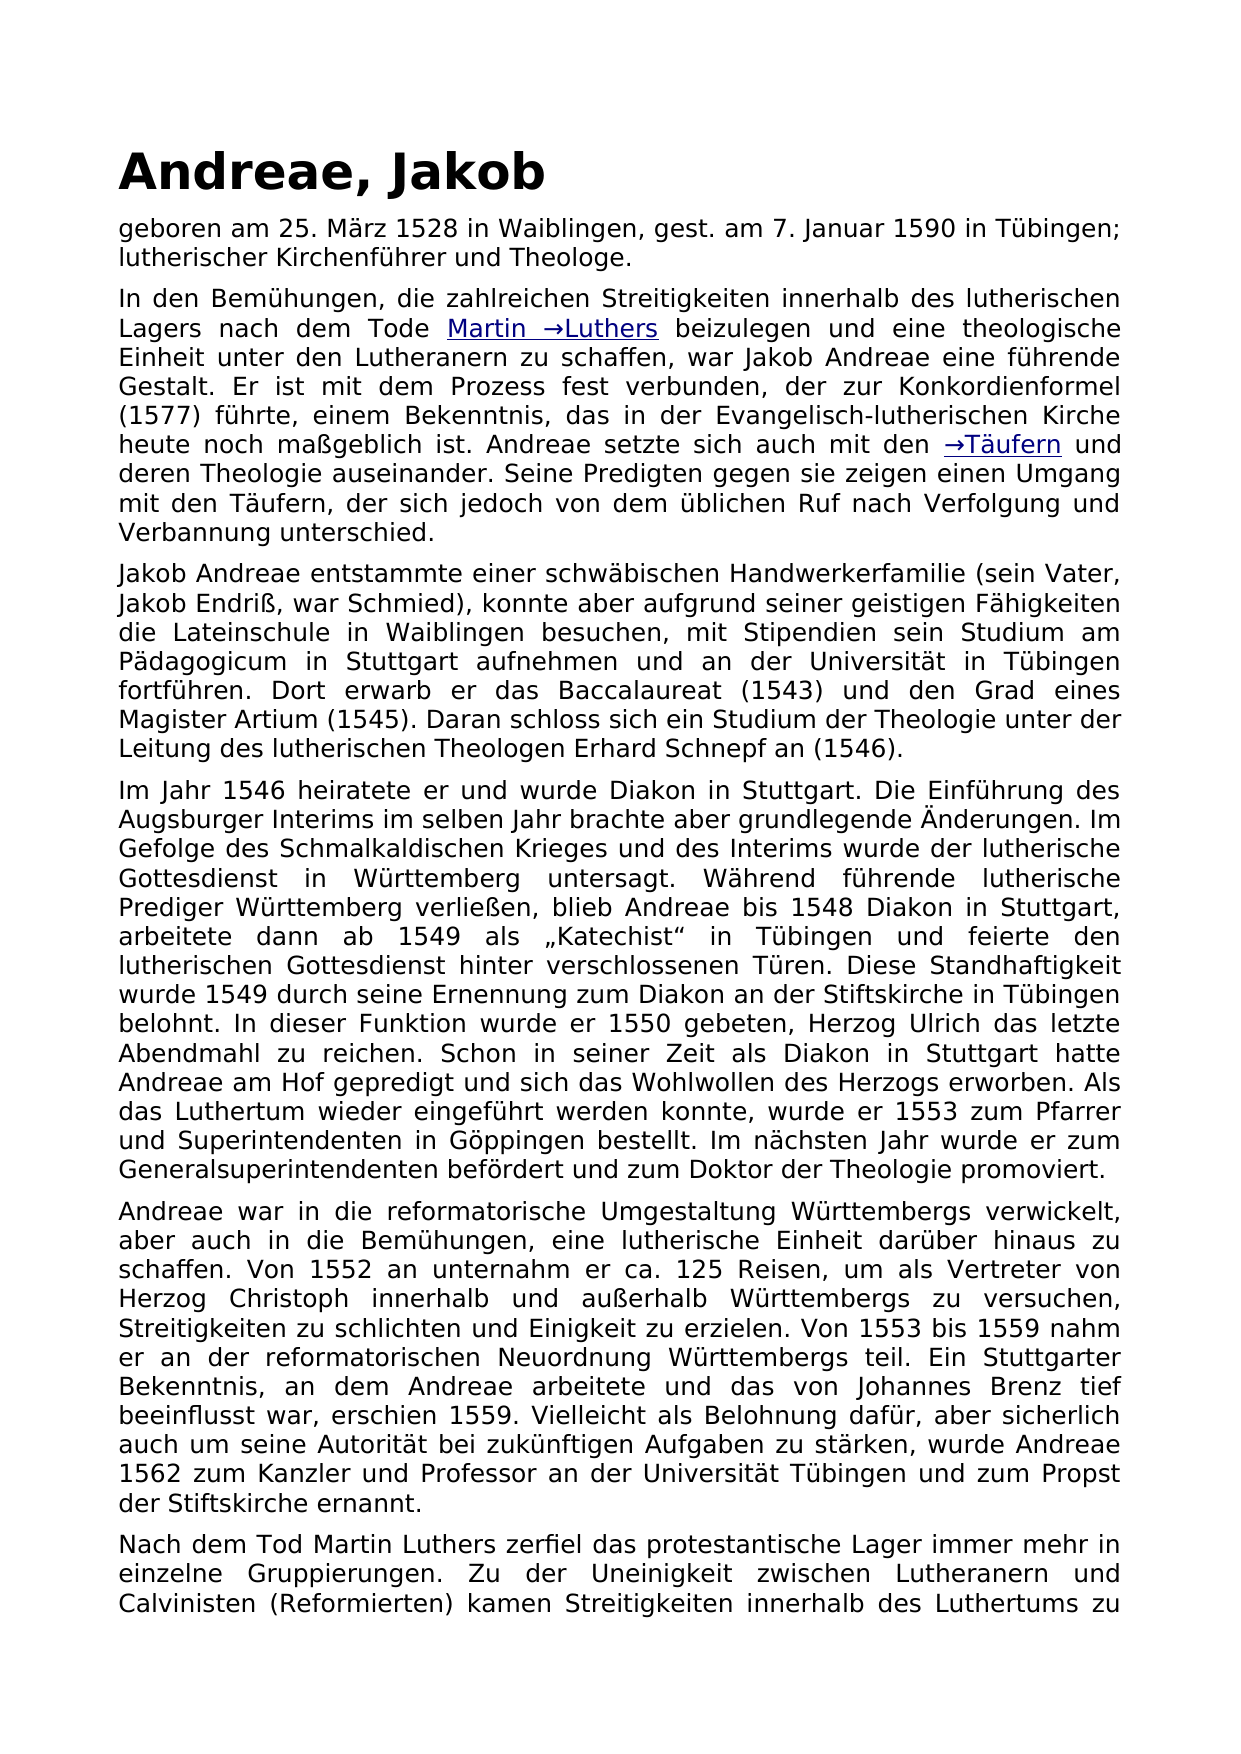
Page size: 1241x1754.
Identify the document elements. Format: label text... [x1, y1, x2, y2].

text geboren am 25. März 1528 in Waiblingen, gest. am 7. Januar 1590 in Tübingen; lutherischer Kirchenführer und Theologe. [118, 214, 1122, 272]
text Im Jahr 1546 heiratete er und wurde Diakon in Stuttgart. Die Einführung des Augsburger Interims im selben Jahr brachte aber grundlegende Änderungen. Im Gefolge des Schmalkaldischen Krieges und des Interims wurde der lutherische Gottesdienst in Württemberg untersagt. Während führende lutherische Prediger Württemberg verließen, blieb Andreae bis 1548 Diakon in Stuttgart, arbeitete dann ab 1549 als „Katechist“ in Tübingen und feierte den lutherischen Gottesdienst hinter verschlossenen Türen. Diese Standhaftigkeit wurde 1549 durch seine Ernennung zum Diakon an der Stiftskirche in Tübingen belohnt. In dieser Funktion wurde er 1550 gebeten, Herzog Ulrich das letzte Abendmahl zu reichen. Schon in seiner Zeit als Diakon in Stuttgart hatte Andreae am Hof gepredigt und sich das Wohlwollen des Herzogs erworben. Als das Luthertum wieder eingeführt werden konnte, wurde er 1553 zum Pfarrer und Superintendenten in Göppingen bestellt. Im nächsten Jahr wurde er zum Generalsuperintendenten befördert und zum Doktor der Theologie promoviert. [118, 776, 1122, 1185]
subtitle Andreae, Jakob [118, 143, 1122, 201]
text Andreae war in die reformatorische Umgestaltung Württembergs verwickelt, aber auch in die Bemühungen, eine lutherische Einheit darüber hinaus zu schaffen. Von 1552 an unternahm er ca. 125 Reisen, um als Vertreter von Herzog Christoph innerhalb und außerhalb Württembergs zu versuchen, Streitigkeiten zu schlichten und Einigkeit zu erzielen. Von 1553 bis 1559 nahm er an der reformatorischen Neuordnung Württembergs teil. Ein Stuttgarter Bekenntnis, an dem Andreae arbeitete und das von Johannes Brenz tief beeinflusst war, erschien 1559. Vielleicht als Belohnung dafür, aber sicherlich auch um seine Autorität bei zukünftigen Aufgaben zu stärken, wurde Andreae 1562 zum Kanzler und Professor an der Universität Tübingen und zum Propst der Stiftskirche ernannt. [118, 1197, 1122, 1518]
text In den Bemühungen, die zahlreichen Streitigkeiten innerhalb des lutherischen Lagers nach dem Tode Martin →Luthers beizulegen und eine theologische Einheit unter den Lutheranern zu schaffen, war Jakob Andreae eine führende Gestalt. Er ist mit dem Prozess fest verbunden, der zur Konkordienformel (1577) führte, einem Bekenntnis, das in der Evangelisch-lutherischen Kirche heute noch maßgeblich ist. Andreae setzte sich auch mit den →Täufern und deren Theologie auseinander. Seine Predigten gegen sie zeigen einen Umgang mit den Täufern, der sich jedoch von dem üblichen Ruf nach Verfolgung und Verbannung unterschied. [118, 285, 1122, 547]
text Nach dem Tod Martin Luthers zerfiel das protestantische Lager immer mehr in einzelne Gruppierungen. Zu der Uneinigkeit zwischen Lutheranern und Calvinisten (Reformierten) kamen Streitigkeiten innerhalb des Luthertums zu [118, 1531, 1122, 1618]
text Jakob Andreae entstammte einer schwäbischen Handwerkerfamilie (sein Vater, Jakob Endriß, war Schmied), konnte aber aufgrund seiner geistigen Fähigkeiten die Lateinschule in Waiblingen besuchen, mit Stipendien sein Studium am Pädagogicum in Stuttgart aufnehmen und an der Universität in Tübingen fortführen. Dort erwarb er das Baccalaureat (1543) und den Grad eines Magister Artium (1545). Daran schloss sich ein Studium der Theologie unter der Leitung des lutherischen Theologen Erhard Schnepf an (1546). [118, 560, 1122, 764]
